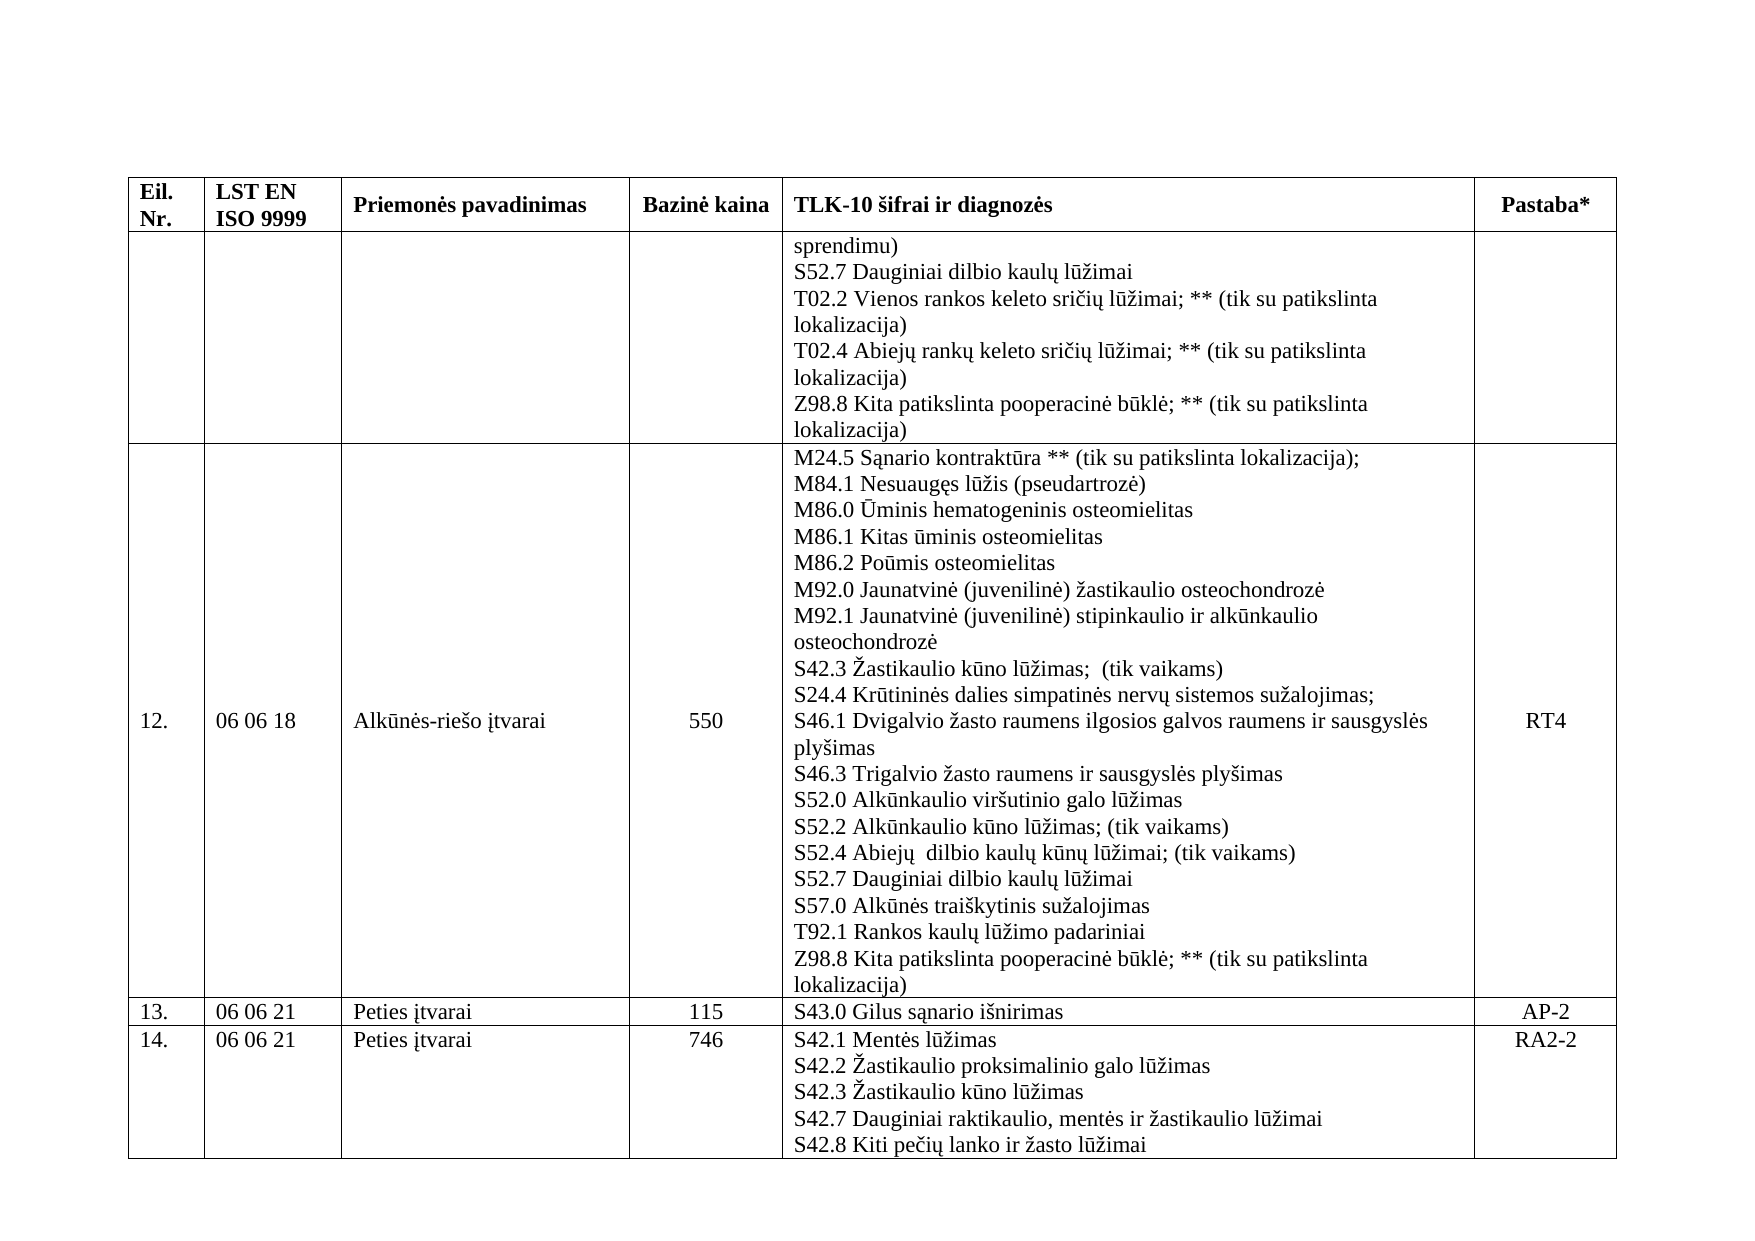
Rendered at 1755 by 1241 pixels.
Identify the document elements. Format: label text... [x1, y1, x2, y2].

table_cell [630, 232, 782, 443]
table_cell 115 [630, 998, 782, 1025]
table_cell Alkūnės-riešo įtvarai [342, 444, 629, 997]
table_header Priemonės pavadinimas [342, 178, 629, 231]
table_cell 14. [129, 1026, 204, 1157]
table_cell 06 06 21 [205, 998, 341, 1025]
table_cell 746 [630, 1026, 782, 1157]
table_cell [205, 232, 341, 443]
table_cell M24.5 Sąnario kontraktūra ** (tik su patikslinta lokalizacija); M84.1 Nesuaugęs lūžis (pseudartrozė) M86.0 Ūminis hematogeninis osteomielitas M86.1 Kitas ūminis osteomielitas M86.2 Poūmis osteomielitas M92.0 Jaunatvinė (juvenilinė) žastikaulio osteochondrozė M92.1 Jaunatvinė (juvenilinė) stipinkaulio ir alkūnkaulio osteochondrozė S42.3 Žastikaulio kūno lūžimas; (tik vaikams) S24.4 Krūtininės dalies simpatinės nervų sistemos sužalojimas; S46.1 Dvigalvio žasto raumens ilgosios galvos raumens ir sausgyslės plyšimas S46.3 Trigalvio žasto raumens ir sausgyslės plyšimas S52.0 Alkūnkaulio viršutinio galo lūžimas S52.2 Alkūnkaulio kūno lūžimas; (tik vaikams) S52.4 Abiejų dilbio kaulų kūnų lūžimai; (tik vaikams) S52.7 Dauginiai dilbio kaulų lūžimai S57.0 Alkūnės traiškytinis sužalojimas T92.1 Rankos kaulų lūžimo padariniai Z98.8 Kita patikslinta pooperacinė būklė; ** (tik su patikslinta lokalizacija) [783, 444, 1474, 997]
table_cell RA2-2 [1475, 1026, 1616, 1157]
table_header LST EN ISO 9999 [205, 178, 341, 231]
table_cell Peties įtvarai [342, 1026, 629, 1157]
table_cell Peties įtvarai [342, 998, 629, 1025]
table_header Bazinė kaina [630, 178, 782, 231]
table_cell [342, 232, 629, 443]
table_header TLK-10 šifrai ir diagnozės [783, 178, 1474, 231]
table_cell RT4 [1475, 444, 1616, 997]
table_cell [1475, 232, 1616, 443]
table_header Eil. Nr. [129, 178, 204, 231]
table_cell AP-2 [1475, 998, 1616, 1025]
table_cell S43.0 Gilus sąnario išnirimas [783, 998, 1474, 1025]
table_cell 13. [129, 998, 204, 1025]
table_cell 06 06 18 [205, 444, 341, 997]
table_cell 12. [129, 444, 204, 997]
table_header Pastaba* [1475, 178, 1616, 231]
table_cell S42.1 Mentės lūžimas S42.2 Žastikaulio proksimalinio galo lūžimas S42.3 Žastikaulio kūno lūžimas S42.7 Dauginiai raktikaulio, mentės ir žastikaulio lūžimai S42.8 Kiti pečių lanko ir žasto lūžimai [783, 1026, 1474, 1157]
table_cell 550 [630, 444, 782, 997]
table_cell sprendimu) S52.7 Dauginiai dilbio kaulų lūžimai T02.2 Vienos rankos keleto sričių lūžimai; ** (tik su patikslinta lokalizacija) T02.4 Abiejų rankų keleto sričių lūžimai; ** (tik su patikslinta lokalizacija) Z98.8 Kita patikslinta pooperacinė būklė; ** (tik su patikslinta lokalizacija) [783, 232, 1474, 443]
table_cell 06 06 21 [205, 1026, 341, 1157]
table_cell [129, 232, 204, 443]
